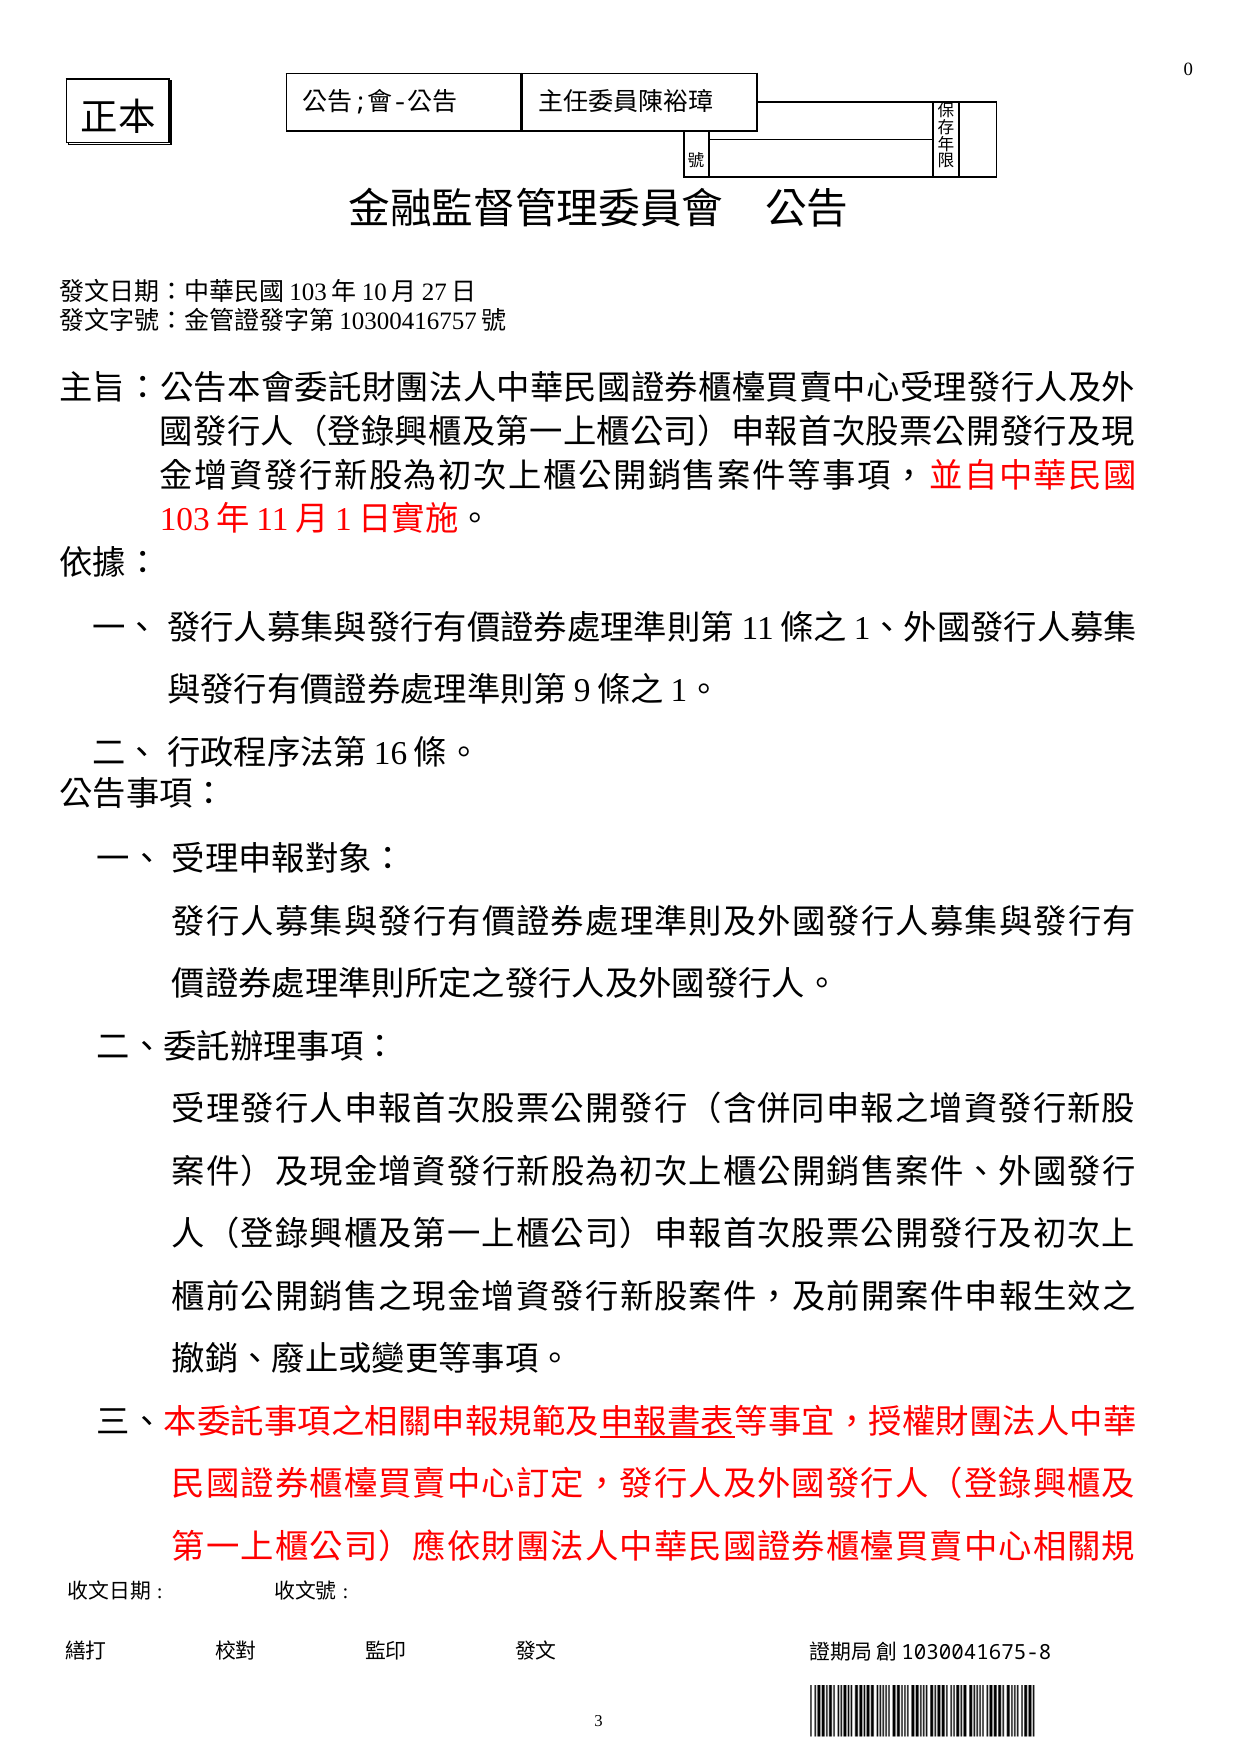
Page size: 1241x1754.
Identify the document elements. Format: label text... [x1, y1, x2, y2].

text 正本 [70, 87, 166, 134]
text [1136, 50, 1240, 102]
text 主旨：公告本會委託財團法人中華民國證券櫃檯買賣中心受理發行人及外國發行人（登錄興櫃及第一上櫃公司）申報首次股票公開發行及現金增資發行新股為初次上櫃公開銷售案件等事項，並自中華民國103年11月1日實施。 [59, 364, 1137, 539]
text 一、 發行人募集與發行有價證券處理準則第11條之1、外國發行人募集與發行有價證券處理準則第9條之1。 [92, 583, 1137, 708]
text [809, 1666, 1101, 1714]
text [287, 74, 520, 130]
text 發文字號：金管證發字第10300416757號 [59, 306, 1137, 335]
text [523, 74, 756, 130]
text 三、本委託事項之相關申報規範及申報書表等事宜，授權財團法人中華民國證券櫃檯買賣中心訂定，發行人及外國發行人（登錄興櫃及第一上櫃公司）應依財團法人中華民國證券櫃檯買賣中心相關規定辦理。財團法人中華民國證券櫃檯買賣中心地址：臺北市中正區羅斯福路2段100號15樓，電話：（02）2369-9555。 [97, 1377, 1137, 1564]
text 主任委員陳裕璋 [538, 82, 741, 118]
text 證期局 創1030041675-8 [809, 1635, 1101, 1666]
text 金融監督管理委員會 公告 [59, 177, 1137, 235]
text 一、 受理申報對象： [97, 814, 1137, 877]
text 公告事項： [59, 771, 1137, 814]
text 公告;會-公告 [302, 82, 505, 118]
text 0 [1151, 58, 1225, 79]
text 發文日期：中華民國103年10月27日 [59, 277, 1137, 306]
text 發行人募集與發行有價證券處理準則及外國發行人募集與發行有價證券處理準則所定之發行人及外國發行人。 [172, 877, 1137, 1002]
text 依據： [59, 539, 1137, 583]
text 二、 行政程序法第16條。 [92, 708, 1137, 771]
text [67, 80, 168, 142]
text 二、委託辦理事項： [97, 1002, 1137, 1064]
text 受理發行人申報首次股票公開發行（含併同申報之增資發行新股案件）及現金增資發行新股為初次上櫃公開銷售案件、外國發行人（登錄興櫃及第一上櫃公司）申報首次股票公開發行及初次上櫃前公開銷售之現金增資發行新股案件，及前開案件申報生效之撤銷、廢止或變更等事項。 [172, 1064, 1137, 1377]
